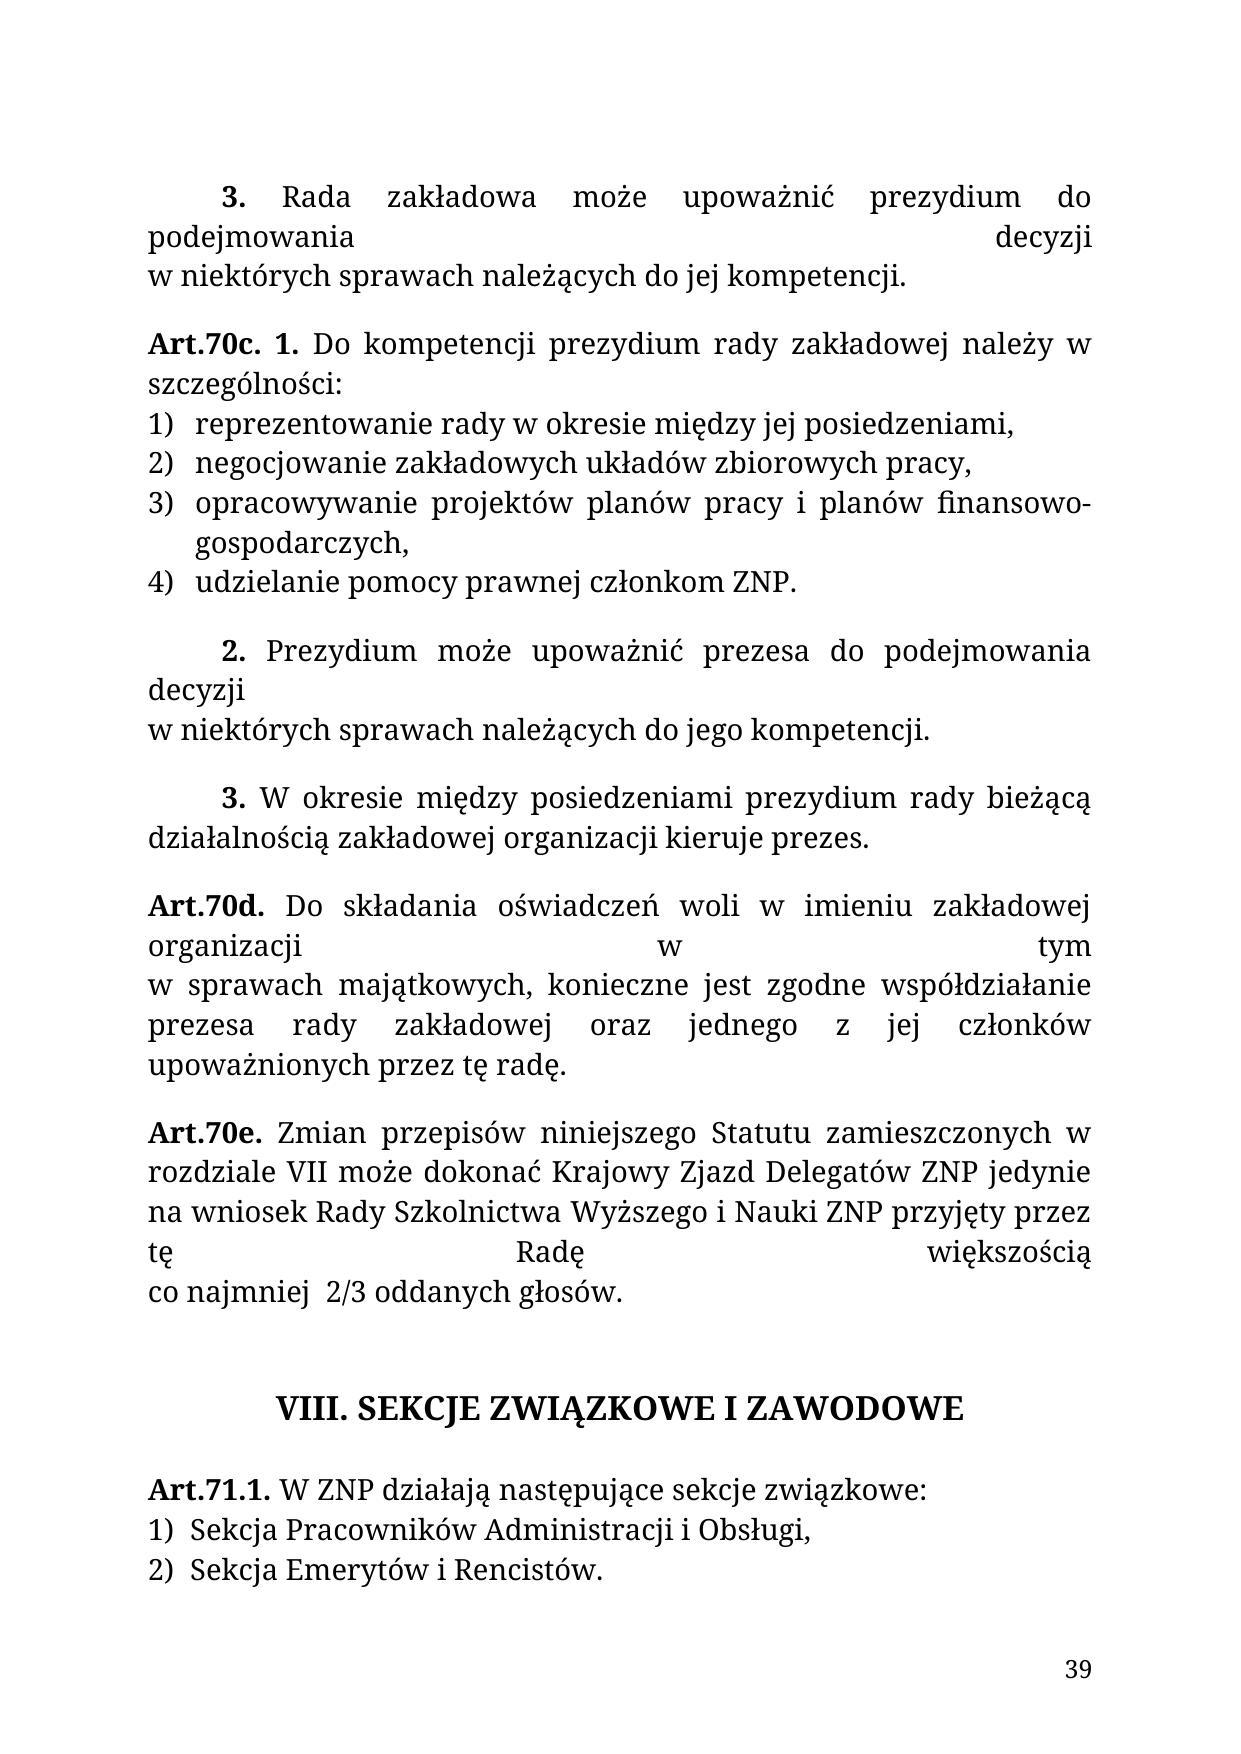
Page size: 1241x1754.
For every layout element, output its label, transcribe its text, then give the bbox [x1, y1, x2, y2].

list reprezentowanie rady w okresie między jej posiedzeniami, [148, 403, 1092, 443]
text 3. W okresie między posiedzeniami prezydium rady bieżącą działalnością zakładowej organizacji kieruje prezes. [148, 777, 1092, 857]
list Sekcja Pracowników Administracji i Obsługi, [148, 1509, 1092, 1549]
text 3. Rada zakładowa może upoważnić prezydium do podejmowania decyzji w niektórych sprawach należących do jej kompetencji. [148, 176, 1092, 295]
list negocjowanie zakładowych układów zbiorowych pracy, [148, 443, 1092, 482]
list Sekcja Emerytów i Rencistów. [148, 1549, 1092, 1588]
list opracowywanie projektów planów pracy i planów finansowo-gospodarczych, [148, 482, 1092, 562]
text Art.70e. Zmian przepisów niniejszego Statutu zamieszczonych w rozdziale VII może dokonać Krajowy Zjazd Delegatów ZNP jedynie na wniosek Rady Szkolnictwa Wyższego i Nauki ZNP przyjęty przez tę Radę większością co najmniej 2/3 oddanych głosów. [148, 1112, 1092, 1311]
text Art.70d. Do składania oświadczeń woli w imieniu zakładowej organizacji w tym w sprawach majątkowych, konieczne jest zgodne współdziałanie prezesa rady zakładowej oraz jednego z jej członków upoważnionych przez tę radę. [148, 885, 1092, 1084]
text 2. Prezydium może upoważnić prezesa do podejmowania decyzji w niektórych sprawach należących do jego kompetencji. [148, 630, 1092, 749]
text Art.71.1. W ZNP działają następujące sekcje związkowe: [148, 1469, 1092, 1509]
list udzielanie pomocy prawnej członkom ZNP. [148, 562, 1092, 601]
text Art.70c. 1. Do kompetencji prezydium rady zakładowej należy w szczególności: [148, 324, 1092, 403]
subtitle VIII. SEKCJE ZWIĄZKOWE I ZAWODOWE [148, 1384, 1092, 1430]
